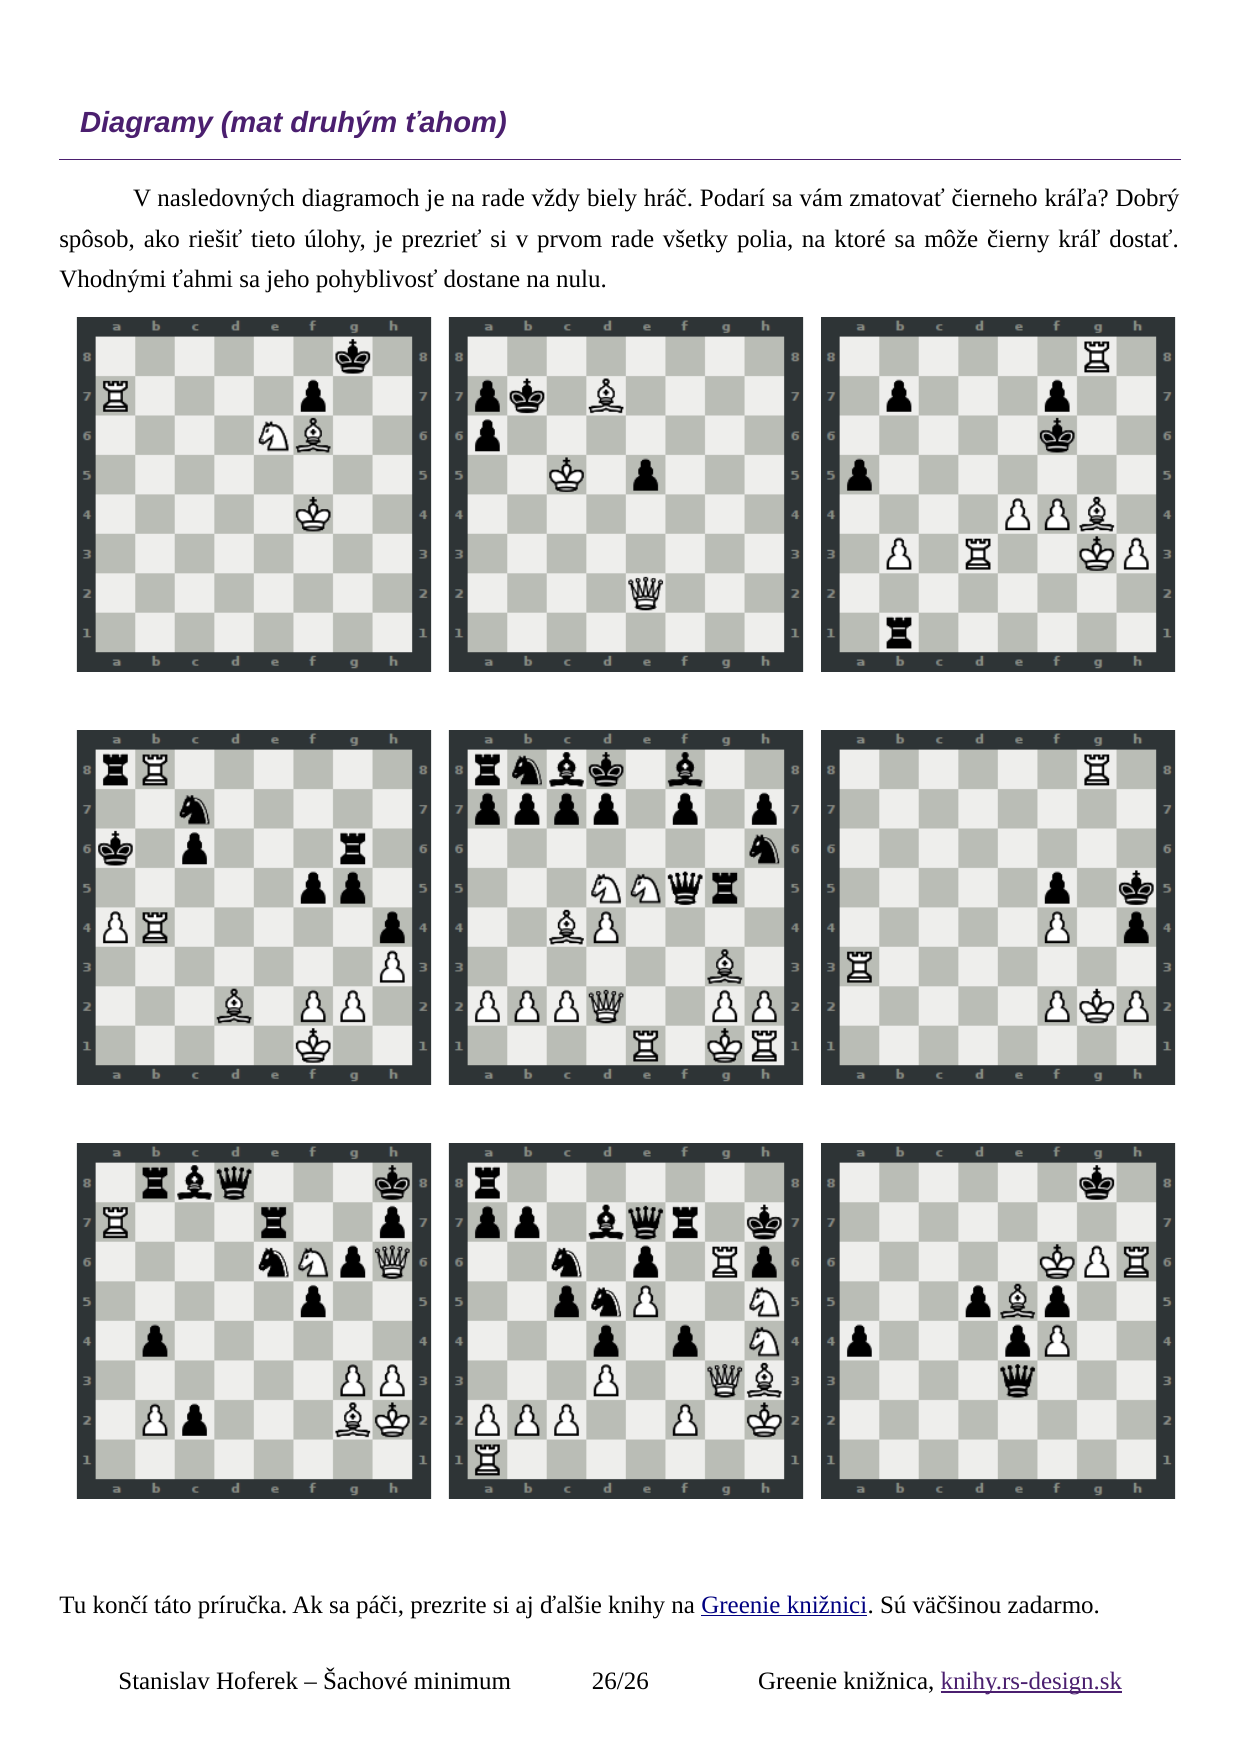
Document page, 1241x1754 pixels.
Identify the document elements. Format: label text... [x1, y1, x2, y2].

picture [448, 317, 804, 672]
picture [76, 317, 432, 672]
picture [76, 730, 432, 1085]
picture [76, 1143, 432, 1499]
picture [821, 317, 1176, 672]
picture [448, 1143, 804, 1499]
picture [821, 1143, 1176, 1499]
subtitle Diagramy (mat druhým ťahom) [59, 84, 1181, 159]
picture [448, 730, 804, 1085]
picture [821, 730, 1176, 1085]
text Tu končí táto príručka. Ak sa páči, prezrite si aj ďalšie knihy na Greenie knižnici. Sú väčšinou zadarmo. [59, 1590, 1181, 1618]
text V nasledovných diagramoch je na rade vždy biely hráč. Podarí sa vám zmatovať čierneho kráľa? Dobrý spôsob, ako riešiť tieto úlohy, je prezrieť si v prvom rade všetky polia, na ktoré sa môže čierny kráľ dostať. Vhodnými ťahmi sa jeho pohyblivosť dostane na nulu. [59, 183, 1181, 293]
